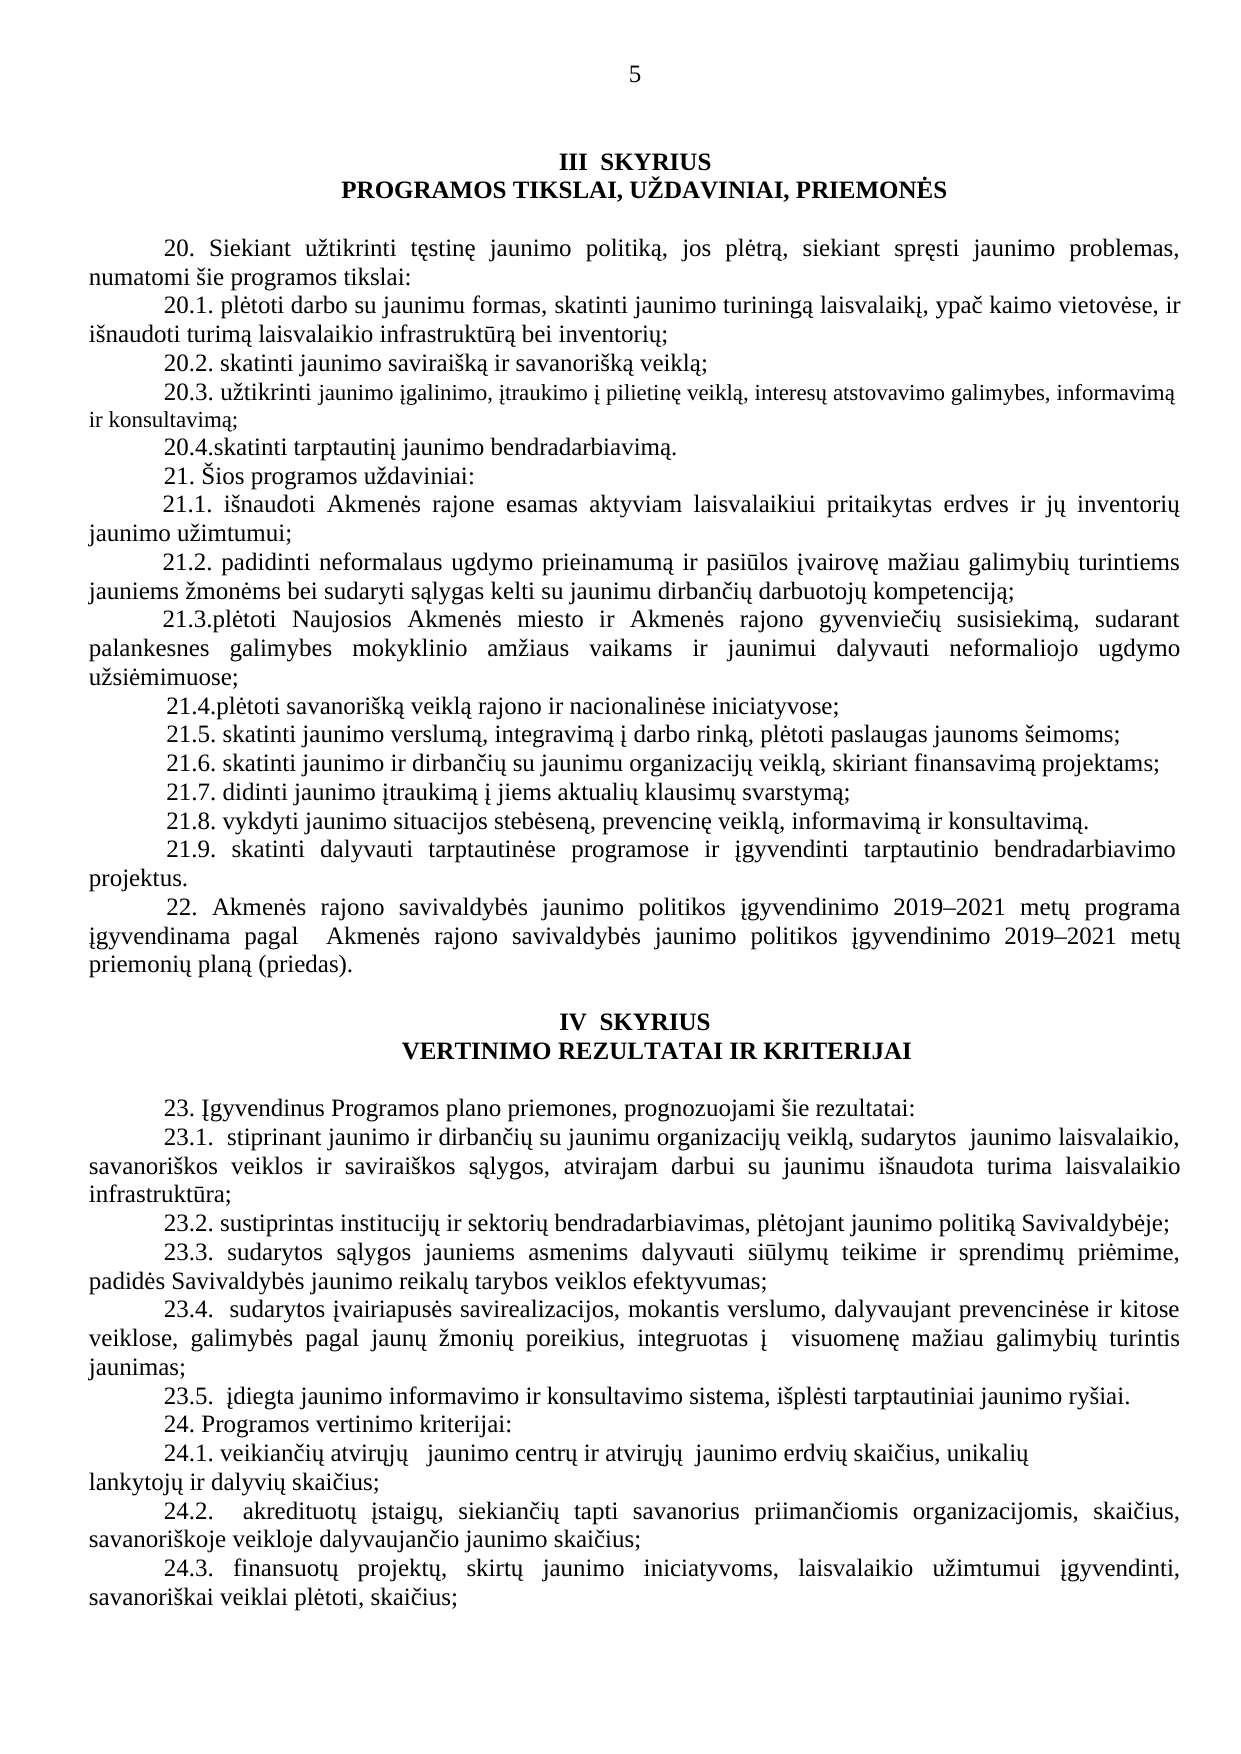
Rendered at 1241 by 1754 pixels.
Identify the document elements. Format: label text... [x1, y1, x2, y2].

text 23.2. sustiprintas institucijų ir sektorių bendradarbiavimas, plėtojant jaunimo politiką Savivaldybėje; [89, 1208, 1181, 1237]
text 21.7. didinti jaunimo įtraukimą į jiems aktualių klausimų svarstymą; [89, 777, 1177, 806]
text 20.4.skatinti tarptautinį jaunimo bendradarbiavimą. [89, 432, 1181, 461]
text 20.3. užtikrinti jaunimo įgalinimo, įtraukimo į pilietinę veiklą, interesų atstovavimo galimybes, informavimą ir konsultavimą; [89, 377, 1177, 432]
text 23.1. stiprinant jaunimo ir dirbančių su jaunimu organizacijų veiklą, sudarytos jaunimo laisvalaikio, savanoriškos veiklos ir saviraiškos sąlygos, atvirajam darbui su jaunimu išnaudota turima laisvalaikio infrastruktūra; [89, 1122, 1181, 1208]
text 20. Siekiant užtikrinti tęstinę jaunimo politiką, jos plėtrą, siekiant spręsti jaunimo problemas, numatomi šie programos tikslai: [89, 233, 1181, 291]
text VERTINIMO REZULTATAI IR KRITERIJAI [126, 1036, 1181, 1064]
text 24.3. finansuotų projektų, skirtų jaunimo iniciatyvoms, laisvalaikio užimtumui įgyvendinti, savanoriškai veiklai plėtoti, skaičius; [89, 1553, 1181, 1611]
text 21.4.plėtoti savanorišką veiklą rajono ir nacionalinėse iniciatyvose; [89, 691, 1177, 719]
text 24. Programos vertinimo kriterijai: [89, 1409, 1181, 1438]
text 21.8. vykdyti jaunimo situacijos stebėseną, prevencinę veiklą, informavimą ir konsultavimą. [89, 806, 1181, 834]
text 21.5. skatinti jaunimo verslumą, integravimą į darbo rinką, plėtoti paslaugas jaunoms šeimoms; [89, 719, 1177, 748]
text 23.4. sudarytos įvairiapusės savirealizacijos, mokantis verslumo, dalyvaujant prevencinėse ir kitose veiklose, galimybės pagal jaunų žmonių poreikius, integruotas į visuomenę mažiau galimybių turintis jaunimas; [89, 1294, 1181, 1381]
text lankytojų ir dalyvių skaičius; [89, 1467, 1181, 1496]
text PROGRAMOS TIKSLAI, UŽDAVINIAI, PRIEMONĖS [107, 176, 1181, 204]
text 24.1. veikiančių atvirųjų jaunimo centrų ir atvirųjų jaunimo erdvių skaičius, unikalių [164, 1438, 1181, 1467]
text IV SKYRIUS [89, 1007, 1181, 1036]
text III SKYRIUS [89, 147, 1181, 176]
text 20.1. plėtoti darbo su jaunimu formas, skatinti jaunimo turiningą laisvalaikį, ypač kaimo vietovėse, ir išnaudoti turimą laisvalaikio infrastruktūrą bei inventorių; [89, 291, 1181, 348]
text 23.5. įdiegta jaunimo informavimo ir konsultavimo sistema, išplėsti tarptautiniai jaunimo ryšiai. [89, 1381, 1181, 1409]
text 24.2. akredituotų įstaigų, siekiančių tapti savanorius priimančiomis organizacijomis, skaičius, savanoriškoje veikloje dalyvaujančio jaunimo skaičius; [89, 1496, 1181, 1553]
text 20.2. skatinti jaunimo saviraišką ir savanorišką veiklą; [89, 348, 1181, 377]
text 21.3.plėtoti Naujosios Akmenės miesto ir Akmenės rajono gyvenviečių susisiekimą, sudarant palankesnes galimybes mokyklinio amžiaus vaikams ir jaunimui dalyvauti neformaliojo ugdymo užsiėmimuose; [89, 604, 1181, 691]
text 21. Šios programos uždaviniai: [89, 461, 1181, 489]
text 23. Įgyvendinus Programos plano priemones, prognozuojami šie rezultatai: [89, 1093, 1181, 1122]
text 21.1. išnaudoti Akmenės rajone esamas aktyviam laisvalaikiui pritaikytas erdves ir jų inventorių jaunimo užimtumui; [89, 489, 1181, 547]
text 23.3. sudarytos sąlygos jauniems asmenims dalyvauti siūlymų teikime ir sprendimų priėmime, padidės Savivaldybės jaunimo reikalų tarybos veiklos efektyvumas; [89, 1237, 1181, 1294]
text 22. Akmenės rajono savivaldybės jaunimo politikos įgyvendinimo 2019–2021 metų programa įgyvendinama pagal Akmenės rajono savivaldybės jaunimo politikos įgyvendinimo 2019–2021 metų priemonių planą (priedas). [89, 892, 1181, 978]
text 21.6. skatinti jaunimo ir dirbančių su jaunimu organizacijų veiklą, skiriant finansavimą projektams; [89, 748, 1177, 777]
text 21.2. padidinti neformalaus ugdymo prieinamumą ir pasiūlos įvairovę mažiau galimybių turintiems jauniems žmonėms bei sudaryti sąlygas kelti su jaunimu dirbančių darbuotojų kompetenciją; [89, 547, 1181, 604]
text 21.9. skatinti dalyvauti tarptautinėse programose ir įgyvendinti tarptautinio bendradarbiavimo projektus. [89, 834, 1177, 892]
